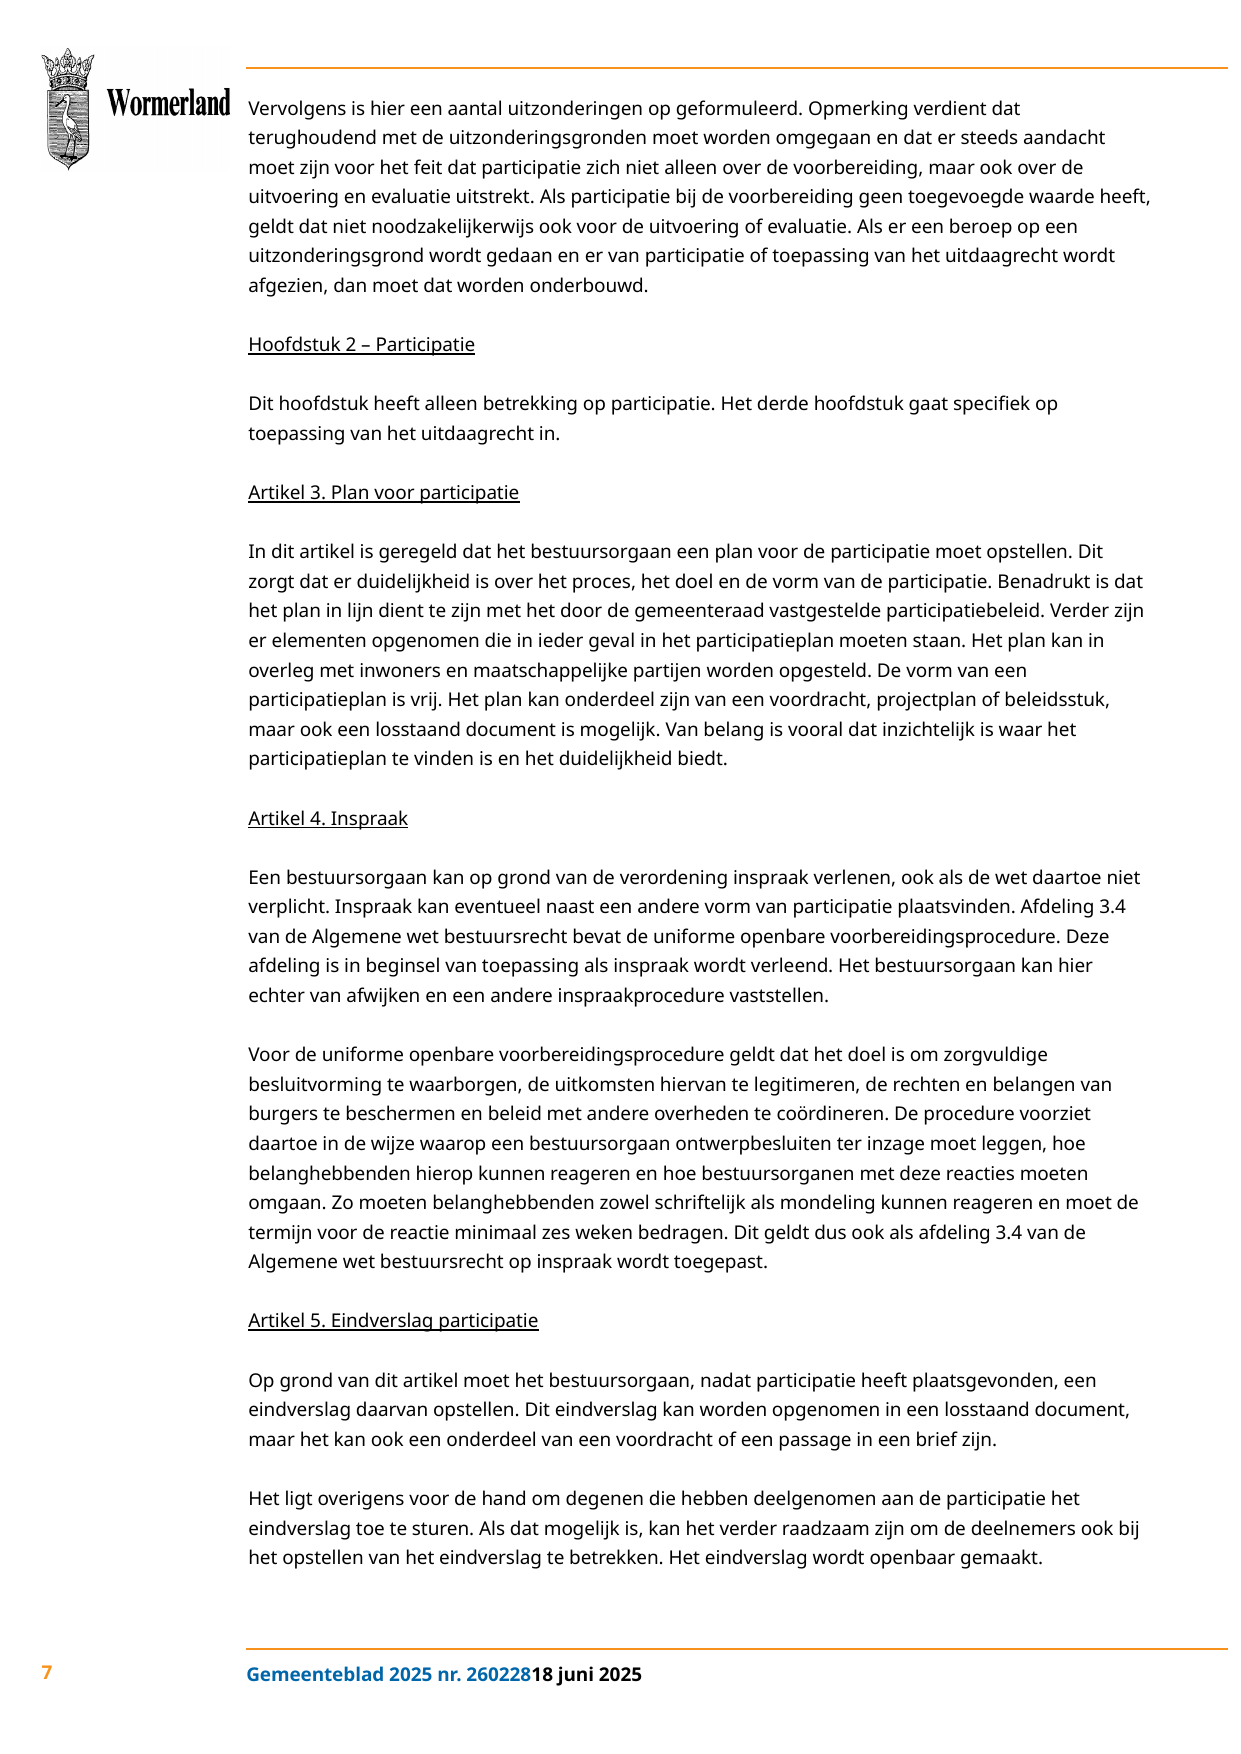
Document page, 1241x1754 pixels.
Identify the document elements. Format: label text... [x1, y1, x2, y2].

text Artikel 3. Plan voor participatie [248, 479, 1152, 505]
text In dit artikel is geregeld dat het bestuursorgaan een plan voor de participatie moet opstellen. Dit zorgt dat er duidelijkheid is over het proces, het doel en de vorm van de participatie. Benadrukt is dat het plan in lijn dient te zijn met het door de gemeenteraad vastgestelde participatiebeleid. Verder zijn er elementen opgenomen die in ieder geval in het participatieplan moeten staan. Het plan kan in overleg met inwoners en maatschappelijke partijen worden opgesteld. De vorm van een participatieplan is vrij. Het plan kan onderdeel zijn van een voordracht, projectplan of beleidsstuk, maar ook een losstaand document is mogelijk. Van belang is vooral dat inzichtelijk is waar het participatieplan te vinden is en het duidelijkheid biedt. [248, 538, 1152, 771]
text Voor de uniforme openbare voorbereidingsprocedure geldt dat het doel is om zorgvuldige besluitvorming te waarborgen, de uitkomsten hiervan te legitimeren, de rechten en belangen van burgers te beschermen en beleid met andere overheden te coördineren. De procedure voorziet daartoe in de wijze waarop een bestuursorgaan ontwerpbesluiten ter inzage moet leggen, hoe belanghebbenden hierop kunnen reageren en hoe bestuursorganen met deze reacties moeten omgaan. Zo moeten belanghebbenden zowel schriftelijk als mondeling kunnen reageren en moet de termijn voor de reactie minimaal zes weken bedragen. Dit geldt dus ook als afdeling 3.4 van de Algemene wet bestuursrecht op inspraak wordt toegepast. [248, 1041, 1152, 1274]
text Een bestuursorgaan kan op grond van de verordening inspraak verlenen, ook als de wet daartoe niet verplicht. Inspraak kan eventueel naast een andere vorm van participatie plaatsvinden. Afdeling 3.4 van de Algemene wet bestuursrecht bevat de uniforme openbare voorbereidingsprocedure. Deze afdeling is in beginsel van toepassing als inspraak wordt verleend. Het bestuursorgaan kan hier echter van afwijken en een andere inspraakprocedure vaststellen. [248, 864, 1152, 1008]
text Artikel 4. Inspraak [248, 805, 1152, 831]
text Het ligt overigens voor de hand om degenen die hebben deelgenomen aan de participatie het eindverslag toe te sturen. Als dat mogelijk is, kan het verder raadzaam zijn om de deelnemers ook bij het opstellen van het eindverslag te betrekken. Het eindverslag wordt openbaar gemaakt. [248, 1485, 1152, 1570]
text Vervolgens is hier een aantal uitzonderingen op geformuleerd. Opmerking verdient dat terughoudend met de uitzonderingsgronden moet worden omgegaan en dat er steeds aandacht moet zijn voor het feit dat participatie zich niet alleen over de voorbereiding, maar ook over de uitvoering en evaluatie uitstrekt. Als participatie bij de voorbereiding geen toegevoegde waarde heeft, geldt dat niet noodzakelijkerwijs ook voor de uitvoering of evaluatie. Als er een beroep op een uitzonderingsgrond wordt gedaan en er van participatie of toepassing van het uitdaagrecht wordt afgezien, dan moet dat worden onderbouwd. [248, 95, 1152, 298]
text Op grond van dit artikel moet het bestuursorgaan, nadat participatie heeft plaatsgevonden, een eindverslag daarvan opstellen. Dit eindverslag kan worden opgenomen in een losstaand document, maar het kan ook een onderdeel van een voordracht of een passage in een brief zijn. [248, 1367, 1152, 1452]
text Hoofdstuk 2 – Participatie [248, 331, 1152, 357]
picture [41, 47, 231, 172]
text Artikel 5. Eindverslag participatie [248, 1308, 1152, 1333]
text Dit hoofdstuk heeft alleen betrekking op participatie. Het derde hoofdstuk gaat specifiek op toepassing van het uitdaagrecht in. [248, 391, 1152, 446]
